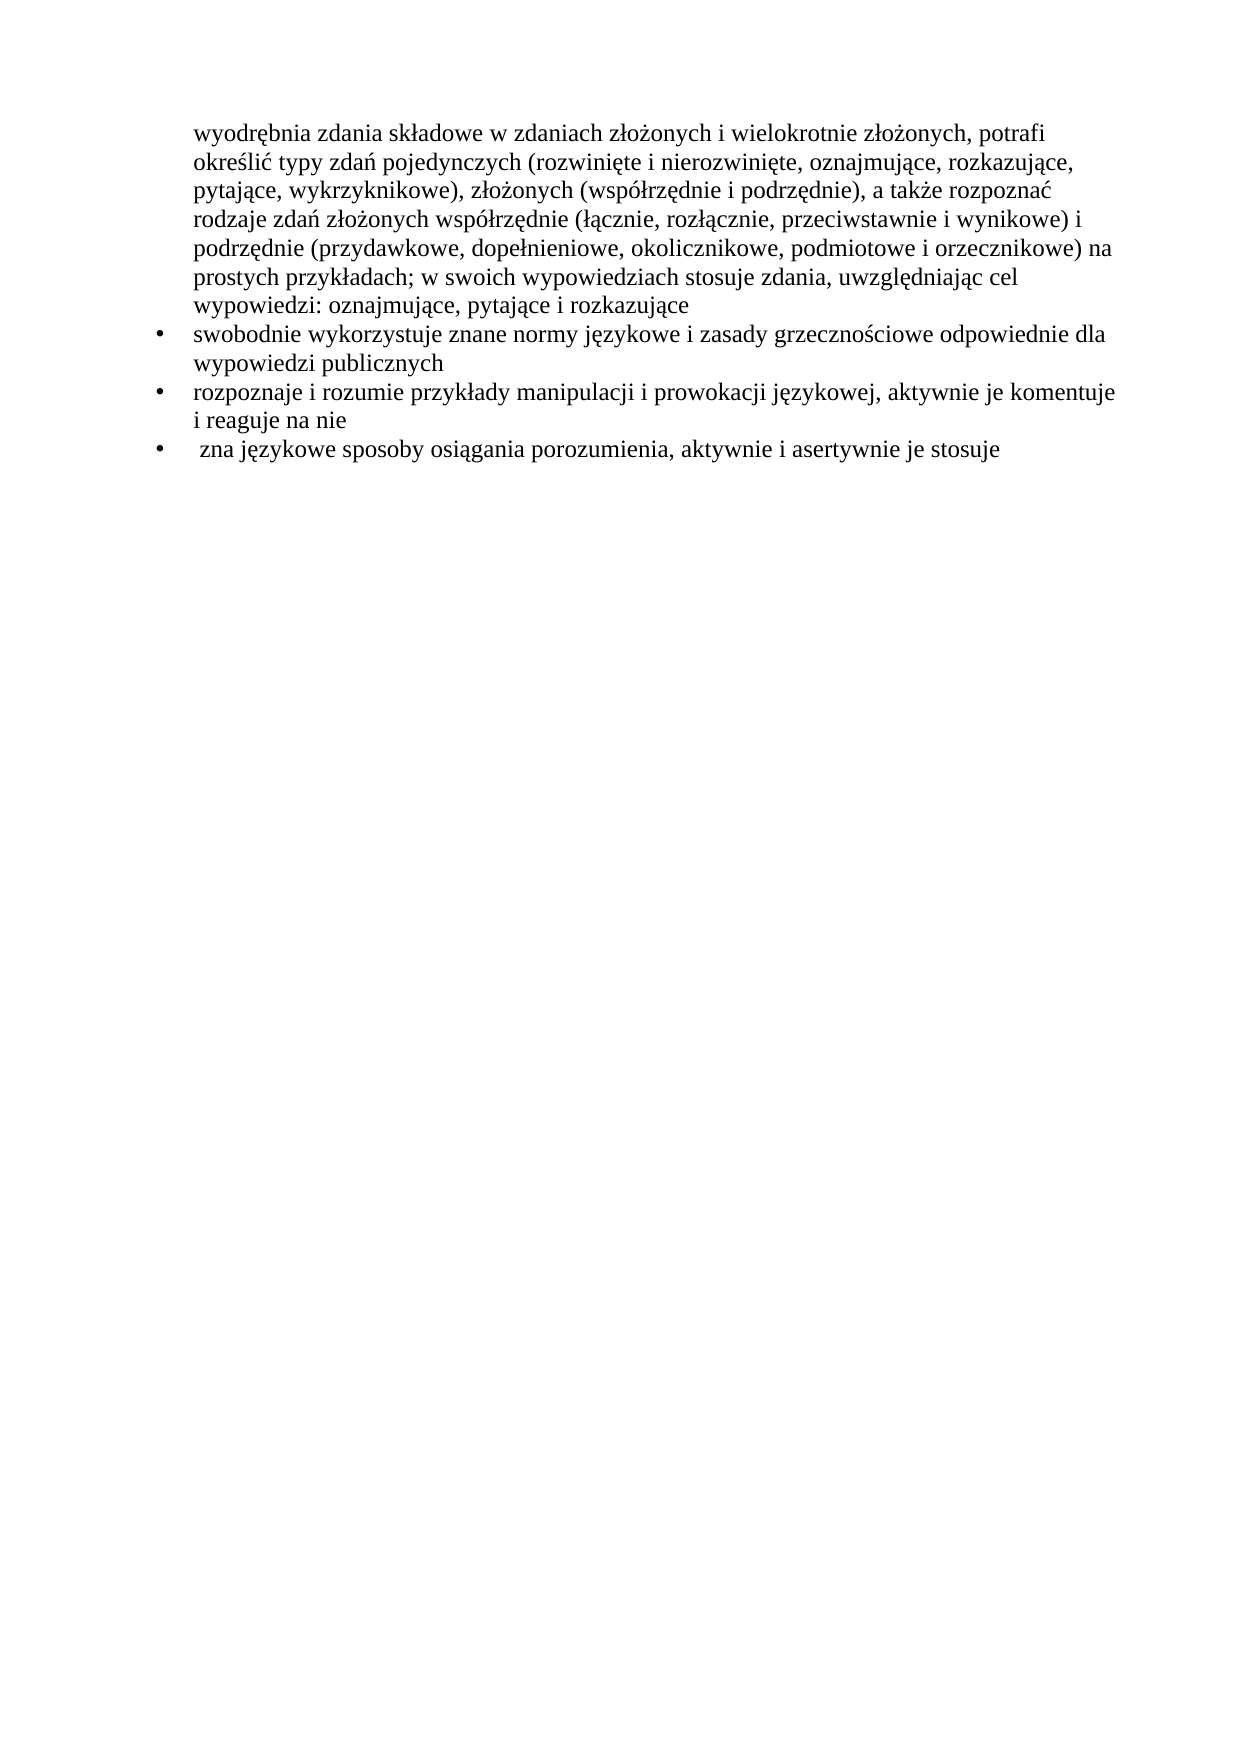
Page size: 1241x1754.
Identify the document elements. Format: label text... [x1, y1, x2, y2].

list rozpoznaje i rozumie przykłady manipulacji i prowokacji językowej, aktywnie je komentuje i reaguje na nie [156, 377, 1122, 434]
list wyodrębnia zdania składowe w zdaniach złożonych i wielokrotnie złożonych, potrafi określić typy zdań pojedynczych (rozwinięte i nierozwinięte, oznajmujące, rozkazujące, pytające, wykrzyknikowe), złożonych (współrzędnie i podrzędnie), a także rozpoznać rodzaje zdań złożonych współrzędnie (łącznie, rozłącznie, przeciwstawnie i wynikowe) i podrzędnie (przydawkowe, dopełnieniowe, okolicznikowe, podmiotowe i orzecznikowe) na prostych przykładach; w swoich wypowiedziach stosuje zdania, uwzględniając cel wypowiedzi: oznajmujące, pytające i rozkazujące [156, 118, 1122, 319]
list zna językowe sposoby osiągania porozumienia, aktywnie i asertywnie je stosuje [156, 434, 1122, 463]
list swobodnie wykorzystuje znane normy językowe i zasady grzecznościowe odpowiednie dla wypowiedzi publicznych [156, 319, 1122, 377]
